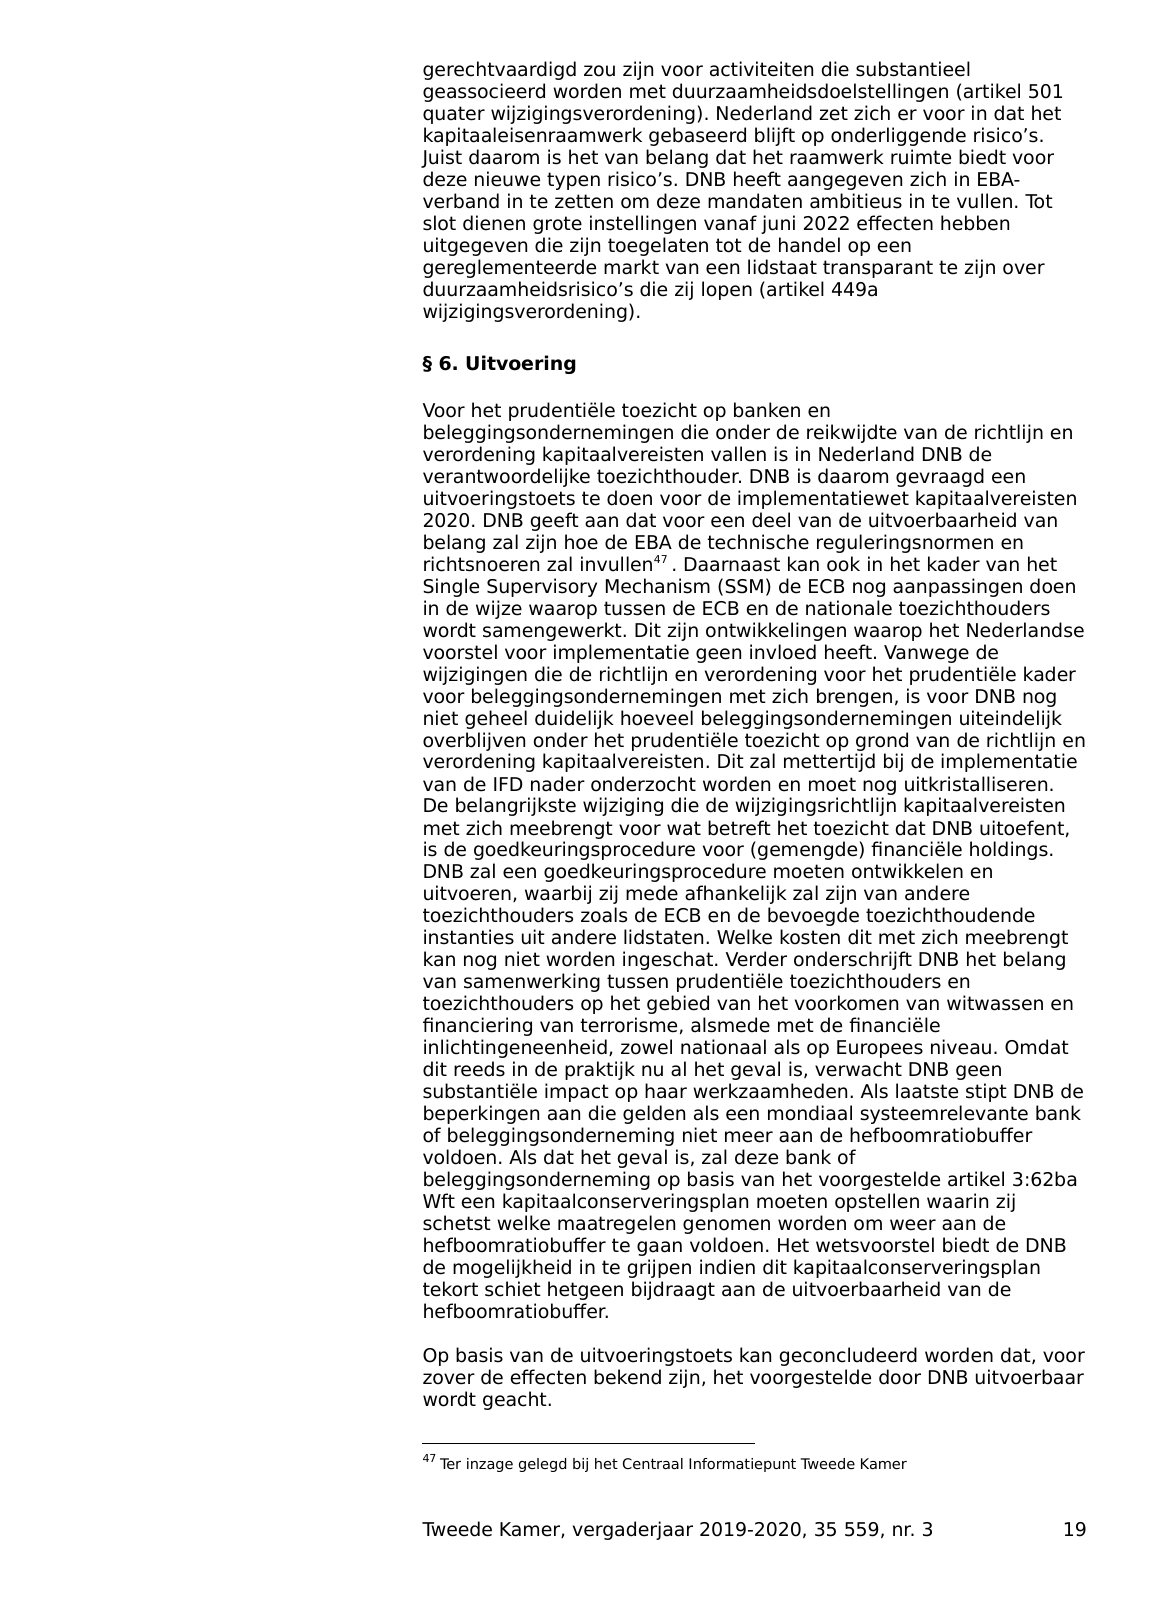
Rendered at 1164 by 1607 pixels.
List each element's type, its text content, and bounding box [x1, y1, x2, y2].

subtitle § 6. Uitvoering [422, 353, 1087, 375]
text Ter inzage gelegd bij het Centraal Informatiepunt Tweede Kamer [422, 1452, 1087, 1474]
text gerechtvaardigd zou zijn voor activiteiten die substantieel geassocieerd worden met duurzaamheidsdoelstellingen (artikel 501 quater wijzigingsverordening). Nederland zet zich er voor in dat het kapitaaleisenraamwerk gebaseerd blijft op onderliggende risico’s. Juist daarom is het van belang dat het raamwerk ruimte biedt voor deze nieuwe typen risico’s. DNB heeft aangegeven zich in EBA-verband in te zetten om deze mandaten ambitieus in te vullen. Tot slot dienen grote instellingen vanaf juni 2022 effecten hebben uitgegeven die zijn toegelaten tot de handel op een gereglementeerde markt van een lidstaat transparant te zijn over duurzaamheidsrisico’s die zij lopen (artikel 449a wijzigingsverordening). [422, 59, 1087, 323]
text Op basis van de uitvoeringstoets kan geconcludeerd worden dat, voor zover de effecten bekend zijn, het voorgestelde door DNB uitvoerbaar wordt geacht. [422, 1345, 1087, 1411]
text Voor het prudentiële toezicht op banken en beleggingsondernemingen die onder de reikwijdte van de richtlijn en verordening kapitaalvereisten vallen is in Nederland DNB de verantwoordelijke toezichthouder. DNB is daarom gevraagd een uitvoeringstoets te doen voor de implementatiewet kapitaalvereisten 2020. DNB geeft aan dat voor een deel van de uitvoerbaarheid van belang zal zijn hoe de EBA de technische reguleringsnormen en richtsnoeren zal invullen. Daarnaast kan ook in het kader van het Single Supervisory Mechanism (SSM) de ECB nog aanpassingen doen in de wijze waarop tussen de ECB en de nationale toezichthouders wordt samengewerkt. Dit zijn ontwikkelingen waarop het Nederlandse voorstel voor implementatie geen invloed heeft. Vanwege de wijzigingen die de richtlijn en verordening voor het prudentiële kader voor beleggingsondernemingen met zich brengen, is voor DNB nog niet geheel duidelijk hoeveel beleggingsondernemingen uiteindelijk overblijven onder het prudentiële toezicht op grond van de richtlijn en verordening kapitaalvereisten. Dit zal mettertijd bij de implementatie van de IFD nader onderzocht worden en moet nog uitkristalliseren. De belangrijkste wijziging die de wijzigingsrichtlijn kapitaalvereisten met zich meebrengt voor wat betreft het toezicht dat DNB uitoefent, is de goedkeuringsprocedure voor (gemengde) financiële holdings. DNB zal een goedkeuringsprocedure moeten ontwikkelen en uitvoeren, waarbij zij mede afhankelijk zal zijn van andere toezichthouders zoals de ECB en de bevoegde toezichthoudende instanties uit andere lidstaten. Welke kosten dit met zich meebrengt kan nog niet worden ingeschat. Verder onderschrijft DNB het belang van samenwerking tussen prudentiële toezichthouders en toezichthouders op het gebied van het voorkomen van witwassen en financiering van terrorisme, alsmede met de financiële inlichtingeneenheid, zowel nationaal als op Europees niveau. Omdat dit reeds in de praktijk nu al het geval is, verwacht DNB geen substantiële impact op haar werkzaamheden. Als laatste stipt DNB de beperkingen aan die gelden als een mondiaal systeemrelevante bank of beleggingsonderneming niet meer aan de hefboomratiobuffer voldoen. Als dat het geval is, zal deze bank of beleggingsonderneming op basis van het voorgestelde artikel 3:62ba Wft een kapitaalconserveringsplan moeten opstellen waarin zij schetst welke maatregelen genomen worden om weer aan de hefboomratiobuffer te gaan voldoen. Het wetsvoorstel biedt de DNB de mogelijkheid in te grijpen indien dit kapitaalconserveringsplan tekort schiet hetgeen bijdraagt aan de uitvoerbaarheid van de hefboomratiobuffer. [422, 400, 1087, 1323]
